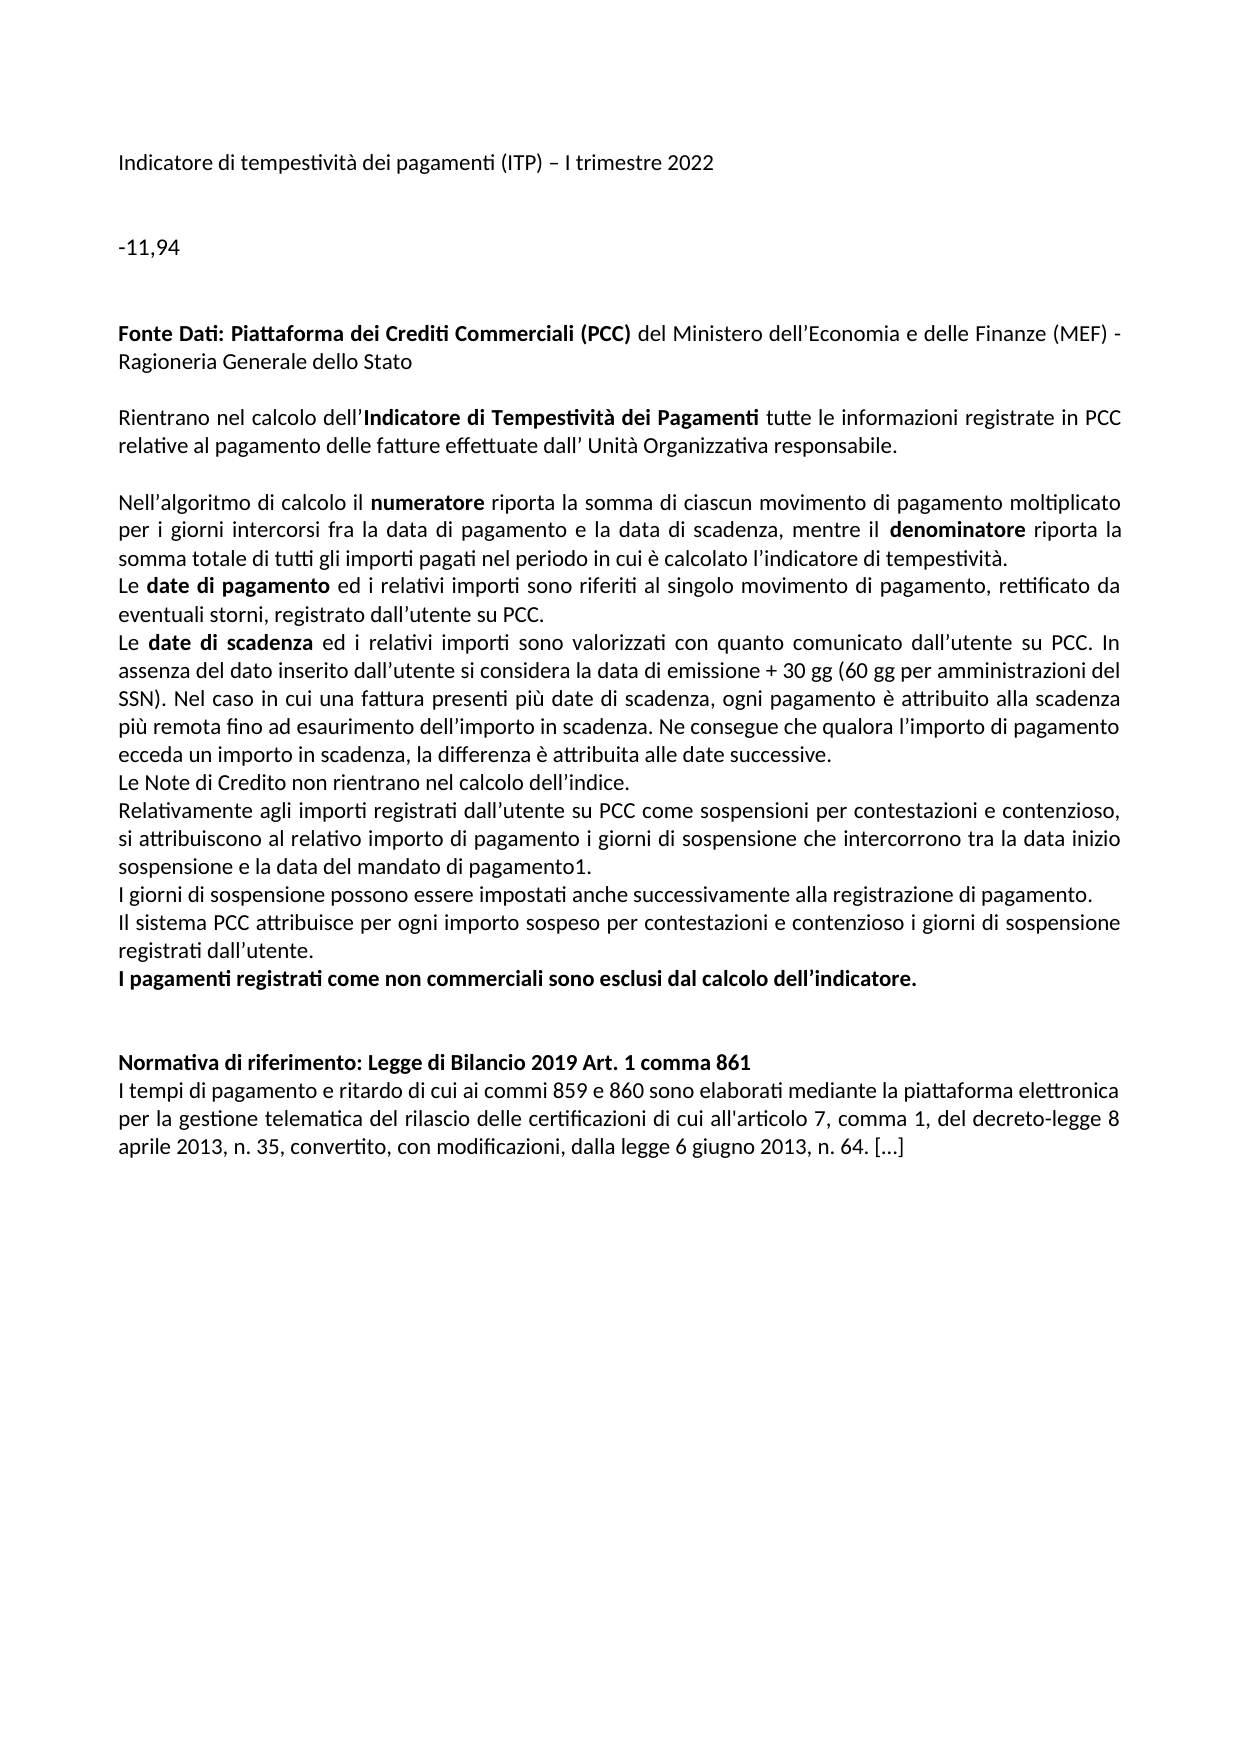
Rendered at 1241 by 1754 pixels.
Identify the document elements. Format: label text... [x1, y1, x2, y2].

text Il sistema PCC attribuisce per ogni importo sospeso per contestazioni e contenzioso i giorni di sospensione registrati dall’utente. [118, 908, 1122, 964]
text Fonte Dati: Piattaforma dei Crediti Commerciali (PCC) del Ministero dell’Economia e delle Finanze (MEF) - Ragioneria Generale dello Stato [118, 319, 1122, 376]
text -11,94 [118, 232, 1122, 261]
text Normativa di riferimento: Legge di Bilancio 2019 Art. 1 comma 861 [118, 1048, 1122, 1076]
text Le date di pagamento ed i relativi importi sono riferiti al singolo movimento di pagamento, rettificato da eventuali storni, registrato dall’utente su PCC. [118, 572, 1122, 628]
text I pagamenti registrati come non commerciali sono esclusi dal calcolo dell’indicatore. [118, 964, 1122, 992]
text I giorni di sospensione possono essere impostati anche successivamente alla registrazione di pagamento. [118, 880, 1122, 908]
text Le Note di Credito non rientrano nel calcolo dell’indice. [118, 768, 1122, 796]
text I tempi di pagamento e ritardo di cui ai commi 859 e 860 sono elaborati mediante la piattaforma elettronica per la gestione telematica del rilascio delle certificazioni di cui all'articolo 7, comma 1, del decreto-legge 8 aprile 2013, n. 35, convertito, con modificazioni, dalla legge 6 giugno 2013, n. 64. […] [118, 1076, 1122, 1160]
text Indicatore di tempestività dei pagamenti (ITP) – I trimestre 2022 [118, 148, 1122, 176]
text Nell’algoritmo di calcolo il numeratore riporta la somma di ciascun movimento di pagamento moltiplicato per i giorni intercorsi fra la data di pagamento e la data di scadenza, mentre il denominatore riporta la somma totale di tutti gli importi pagati nel periodo in cui è calcolato l’indicatore di tempestività. [118, 488, 1122, 572]
text Relativamente agli importi registrati dall’utente su PCC come sospensioni per contestazioni e contenzioso, si attribuiscono al relativo importo di pagamento i giorni di sospensione che intercorrono tra la data inizio sospensione e la data del mandato di pagamento1. [118, 796, 1122, 880]
text Rientrano nel calcolo dell’Indicatore di Tempestività dei Pagamenti tutte le informazioni registrate in PCC relative al pagamento delle fatture effettuate dall’ Unità Organizzativa responsabile. [118, 403, 1122, 459]
text Le date di scadenza ed i relativi importi sono valorizzati con quanto comunicato dall’utente su PCC. In assenza del dato inserito dall’utente si considera la data di emissione + 30 gg (60 gg per amministrazioni del SSN). Nel caso in cui una fattura presenti più date di scadenza, ogni pagamento è attribuito alla scadenza più remota fino ad esaurimento dell’importo in scadenza. Ne consegue che qualora l’importo di pagamento ecceda un importo in scadenza, la differenza è attribuita alle date successive. [118, 628, 1122, 768]
